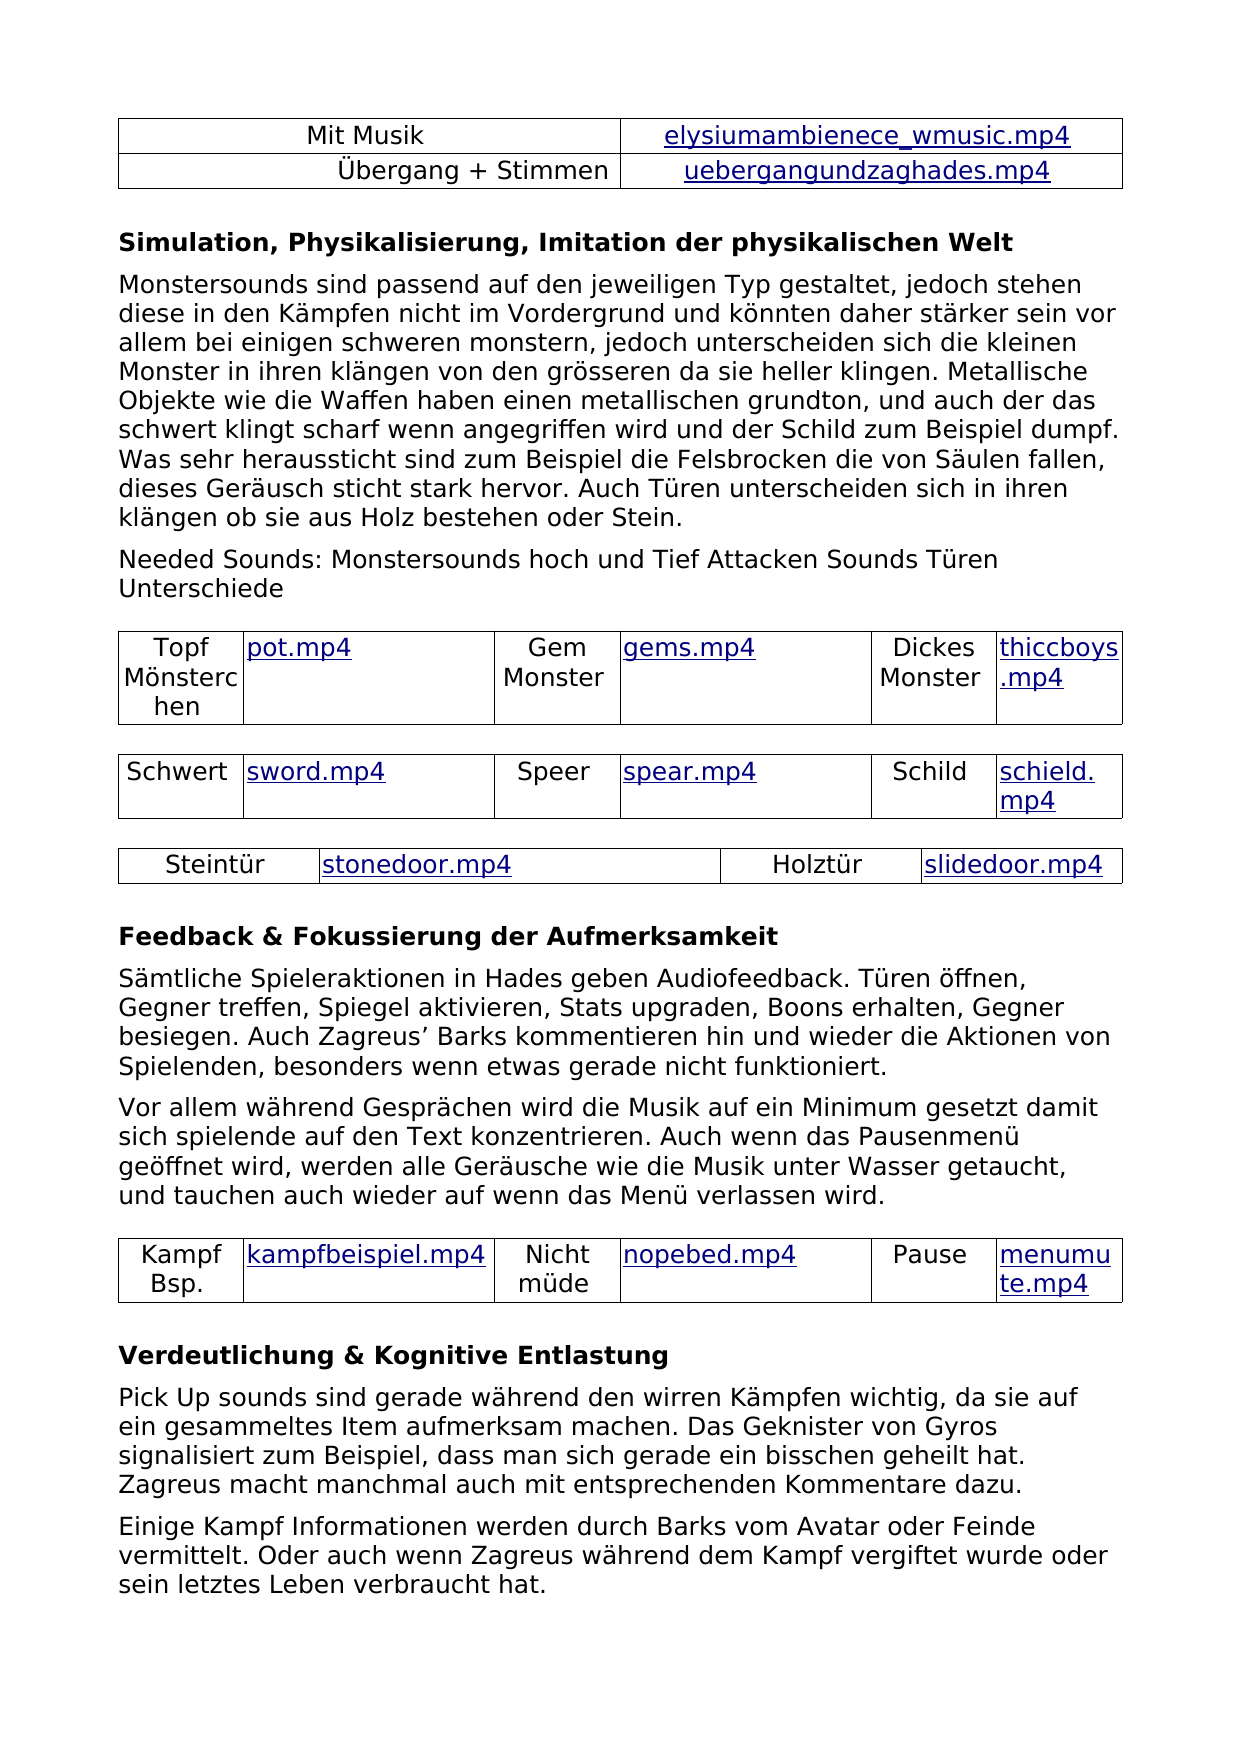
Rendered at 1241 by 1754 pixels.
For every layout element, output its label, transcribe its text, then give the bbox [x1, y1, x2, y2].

table_cell uebergangundzaghades.mp4 [621, 154, 1122, 188]
text Monstersounds sind passend auf den jeweiligen Typ gestaltet, jedoch stehen diese in den Kämpfen nicht im Vordergrund und könnten daher stärker sein vor allem bei einigen schweren monstern, jedoch unterscheiden sich die kleinen Monster in ihren klängen von den grösseren da sie heller klingen. Metallische Objekte wie die Waffen haben einen metallischen grundton, und auch der das schwert klingt scharf wenn angegriffen wird und der Schild zum Beispiel dumpf. Was sehr heraussticht sind zum Beispiel die Felsbrocken die von Säulen fallen, dieses Geräusch sticht stark hervor. Auch Türen unterscheiden sich in ihren klängen ob sie aus Holz bestehen oder Stein. [118, 270, 1122, 532]
table_header nopebed.mp4 [621, 1239, 871, 1302]
table_cell elysiumambienece_wmusic.mp4 [621, 119, 1122, 153]
text Vor allem während Gesprächen wird die Musik auf ein Minimum gesetzt damit sich spielende auf den Text konzentrieren. Auch wenn das Pausenmenü geöffnet wird, werden alle Geräusche wie die Musik unter Wasser getaucht, und tauchen auch wieder auf wenn das Menü verlassen wird. [118, 1093, 1122, 1210]
table_header Schild [872, 755, 996, 818]
table_header slidedoor.mp4 [922, 849, 1122, 883]
table_header Topf Mönsterchen [119, 632, 243, 724]
table_header thiccboys.mp4 [997, 632, 1122, 724]
subtitle Simulation, Physikalisierung, Imitation der physikalischen Welt [118, 228, 1122, 257]
table_header menumute.mp4 [997, 1239, 1122, 1302]
table_header gems.mp4 [621, 632, 871, 724]
table_header Speer [495, 755, 620, 818]
table_header Kampf Bsp. [119, 1239, 243, 1302]
table_cell Mit Musik [119, 119, 620, 153]
table_header Nicht müde [495, 1239, 620, 1302]
text Sämtliche Spieleraktionen in Hades geben Audiofeedback. Türen öffnen, Gegner treffen, Spiegel aktivieren, Stats upgraden, Boons erhalten, Gegner besiegen. Auch Zagreus’ Barks kommentieren hin und wieder die Aktionen von Spielenden, besonders wenn etwas gerade nicht funktioniert. [118, 964, 1122, 1081]
table_header Holztür [721, 849, 921, 883]
subtitle Feedback & Fokussierung der Aufmerksamkeit [118, 923, 1122, 952]
table_header sword.mp4 [244, 755, 494, 818]
subtitle Verdeutlichung & Kognitive Entlastung [118, 1342, 1122, 1371]
table_header spear.mp4 [621, 755, 871, 818]
table_cell Übergang + Stimmen [119, 154, 620, 188]
table_header Dickes Monster [872, 632, 996, 724]
table_header Schwert [119, 755, 243, 818]
text Pick Up sounds sind gerade während den wirren Kämpfen wichtig, da sie auf ein gesammeltes Item aufmerksam machen. Das Geknister von Gyros signalisiert zum Beispiel, dass man sich gerade ein bisschen geheilt hat. Zagreus macht manchmal auch mit entsprechenden Kommentare dazu. [118, 1383, 1122, 1500]
table_header kampfbeispiel.mp4 [244, 1239, 494, 1302]
text Needed Sounds: Monstersounds hoch und Tief Attacken Sounds Türen Unterschiede [118, 545, 1122, 603]
table_header Pause [872, 1239, 996, 1302]
text Einige Kampf Informationen werden durch Barks vom Avatar oder Feinde vermittelt. Oder auch wenn Zagreus während dem Kampf vergiftet wurde oder sein letztes Leben verbraucht hat. [118, 1512, 1122, 1600]
table_header pot.mp4 [244, 632, 494, 724]
table_header Steintür [119, 849, 319, 883]
table_header Gem Monster [495, 632, 620, 724]
table_header schield.mp4 [997, 755, 1122, 818]
table_header stonedoor.mp4 [320, 849, 720, 883]
